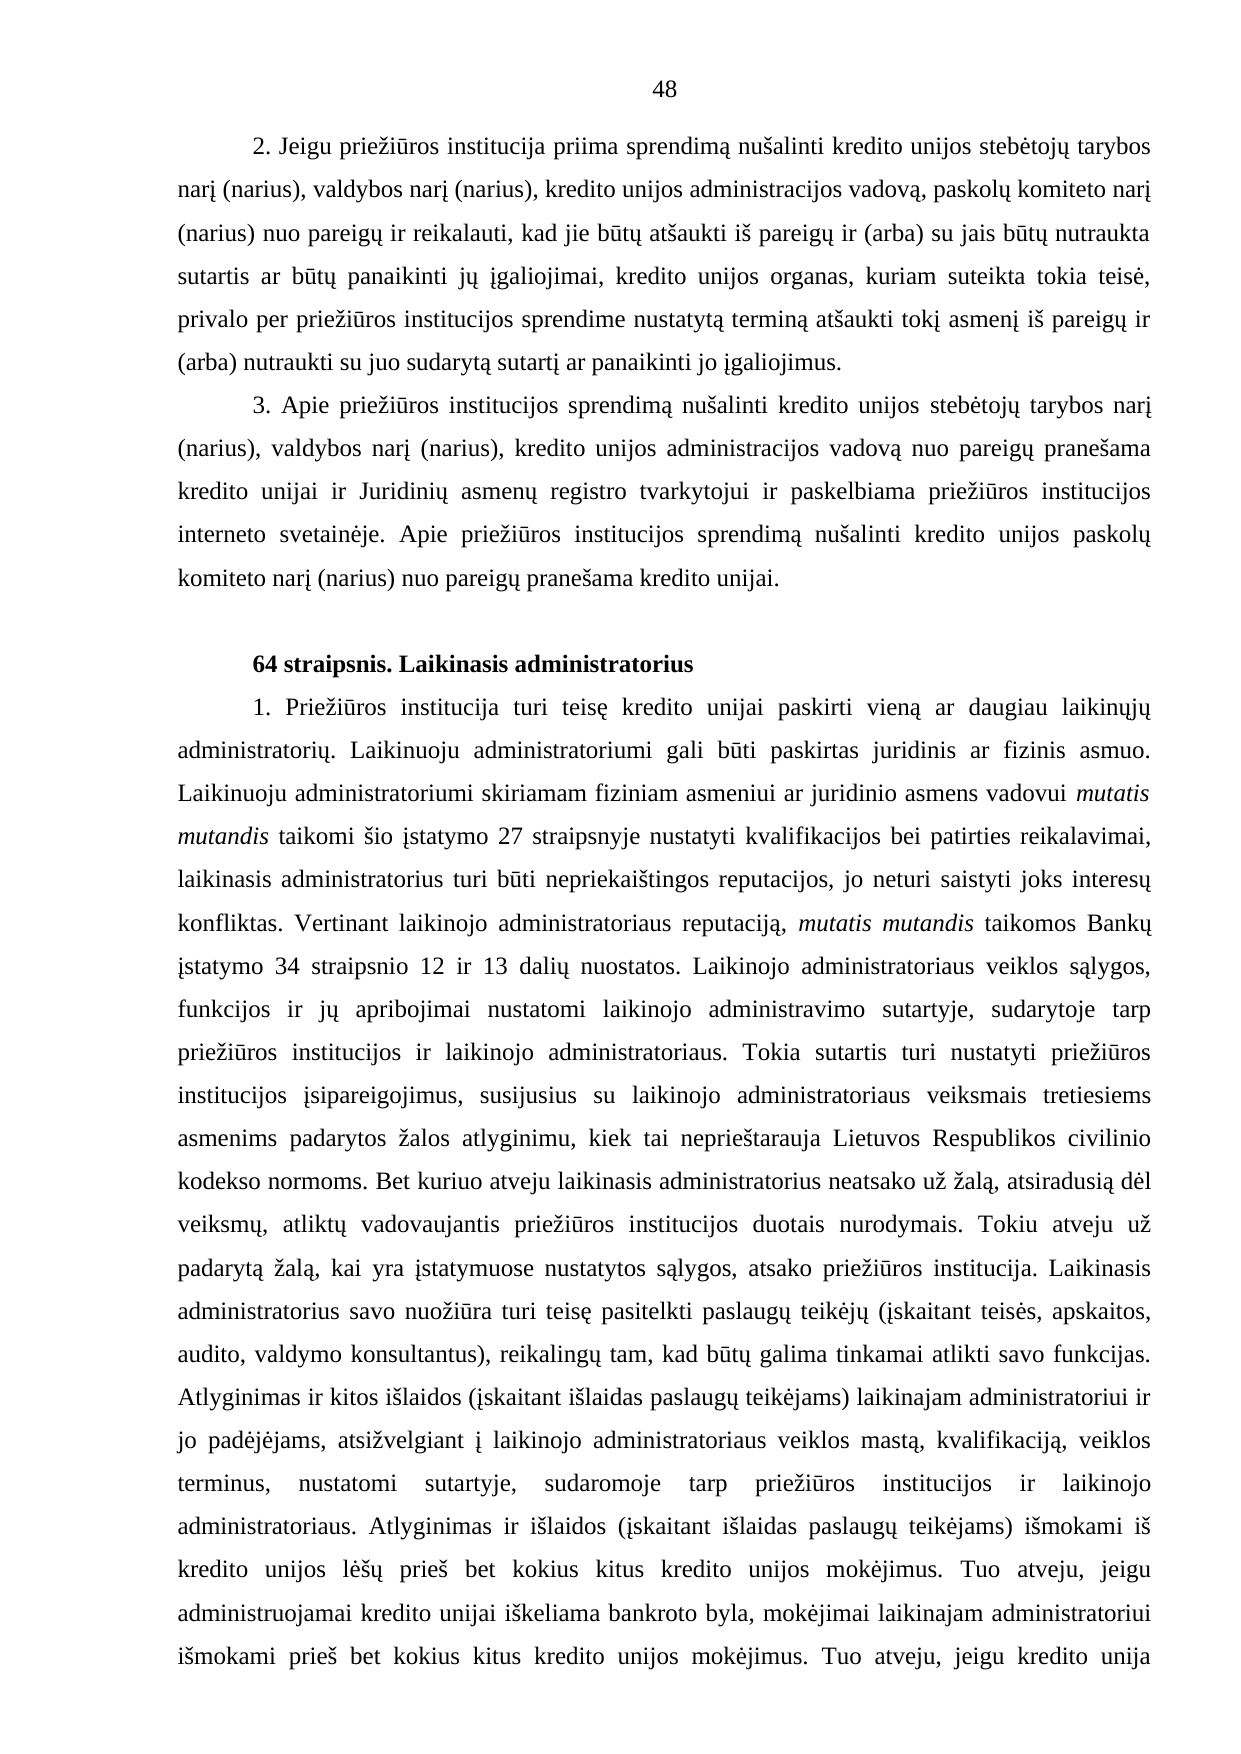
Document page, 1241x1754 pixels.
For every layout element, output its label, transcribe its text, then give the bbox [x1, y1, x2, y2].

text 1. Priežiūros institucija turi teisę kredito unijai paskirti vieną ar daugiau laikinųjų administratorių. Laikinuoju administratoriumi gali būti paskirtas juridinis ar fizinis asmuo. Laikinuoju administratoriumi skiriamam fiziniam asmeniui ar juridinio asmens vadovui mutatis mutandis taikomi šio įstatymo 27 straipsnyje nustatyti kvalifikacijos bei patirties reikalavimai, laikinasis administratorius turi būti nepriekaištingos reputacijos, jo neturi saistyti joks interesų konfliktas. Vertinant laikinojo administratoriaus reputaciją, mutatis mutandis taikomos Bankų įstatymo 34 straipsnio 12 ir 13 dalių nuostatos. Laikinojo administratoriaus veiklos sąlygos, funkcijos ir jų apribojimai nustatomi laikinojo administravimo sutartyje, sudarytoje tarp priežiūros institucijos ir laikinojo administratoriaus. Tokia sutartis turi nustatyti priežiūros institucijos įsipareigojimus, susijusius su laikinojo administratoriaus veiksmais tretiesiems asmenims padarytos žalos atlyginimu, kiek tai neprieštarauja Lietuvos Respublikos civilinio kodekso normoms. Bet kuriuo atveju laikinasis administratorius neatsako už žalą, atsiradusią dėl veiksmų, atliktų vadovaujantis priežiūros institucijos duotais nurodymais. Tokiu atveju už padarytą žalą, kai yra įstatymuose nustatytos sąlygos, atsako priežiūros institucija. Laikinasis administratorius savo nuožiūra turi teisę pasitelkti paslaugų teikėjų (įskaitant teisės, apskaitos, audito, valdymo konsultantus), reikalingų tam, kad būtų galima tinkamai atlikti savo funkcijas. Atlyginimas ir kitos išlaidos (įskaitant išlaidas paslaugų teikėjams) laikinajam administratoriui ir jo padėjėjams, atsižvelgiant į laikinojo administratoriaus veiklos mastą, kvalifikaciją, veiklos terminus, nustatomi sutartyje, sudaromoje tarp priežiūros institucijos ir laikinojo administratoriaus. Atlyginimas ir išlaidos (įskaitant išlaidas paslaugų teikėjams) išmokami iš kredito unijos lėšų prieš bet kokius kitus kredito unijos mokėjimus. Tuo atveju, jeigu administruojamai kredito unijai iškeliama bankroto byla, mokėjimai laikinajam administratoriui išmokami prieš bet kokius kitus kredito unijos mokėjimus. Tuo atveju, jeigu kredito unija [177, 692, 1152, 1669]
text 3. Apie priežiūros institucijos sprendimą nušalinti kredito unijos stebėtojų tarybos narį (narius), valdybos narį (narius), kredito unijos administracijos vadovą nuo pareigų pranešama kredito unijai ir Juridinių asmenų registro tvarkytojui ir paskelbiama priežiūros institucijos interneto svetainėje. Apie priežiūros institucijos sprendimą nušalinti kredito unijos paskolų komiteto narį (narius) nuo pareigų pranešama kredito unijai. [177, 390, 1152, 591]
text 2. Jeigu priežiūros institucija priima sprendimą nušalinti kredito unijos stebėtojų tarybos narį (narius), valdybos narį (narius), kredito unijos administracijos vadovą, paskolų komiteto narį (narius) nuo pareigų ir reikalauti, kad jie būtų atšaukti iš pareigų ir (arba) su jais būtų nutraukta sutartis ar būtų panaikinti jų įgaliojimai, kredito unijos organas, kuriam suteikta tokia teisė, privalo per priežiūros institucijos sprendime nustatytą terminą atšaukti tokį asmenį iš pareigų ir (arba) nutraukti su juo sudarytą sutartį ar panaikinti jo įgaliojimus. [177, 131, 1152, 376]
text 64 straipsnis. Laikinasis administratorius [177, 649, 1152, 678]
